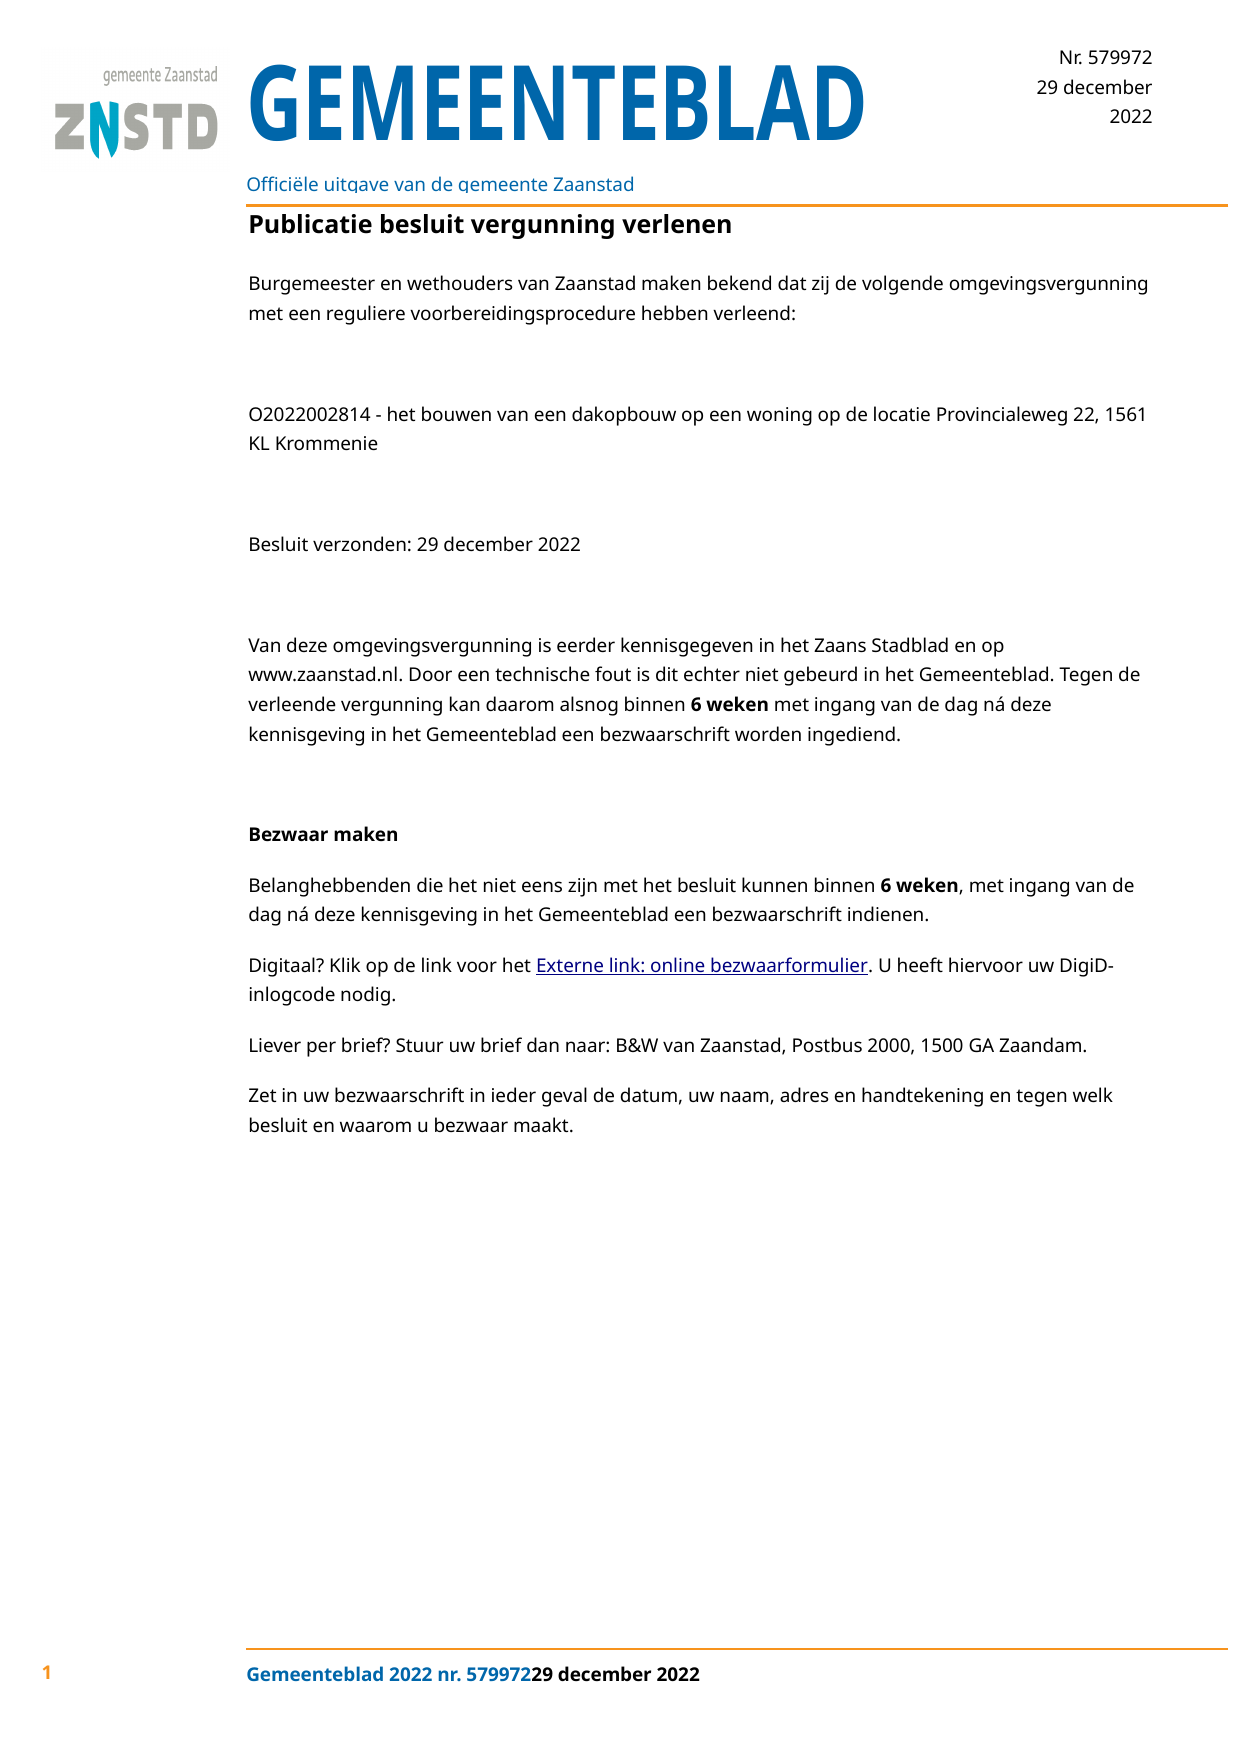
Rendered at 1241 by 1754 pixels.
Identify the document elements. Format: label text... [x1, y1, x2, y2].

text O2022002814 - het bouwen van een dakopbouw op een woning op de locatie Provincialeweg 22, 1561 KL Krommenie [248, 401, 1152, 456]
text Burgemeester en wethouders van Zaanstad maken bekend dat zij de volgende omgevingsvergunning met een reguliere voorbereidingsprocedure hebben verleend: [248, 270, 1152, 326]
text Digitaal? Klik op de link voor het Externe link: online bezwaarformulier. U heeft hiervoor uw DigiD-inlogcode nodig. [248, 952, 1152, 1007]
text Publicatie besluit vergunning verlenen [248, 207, 1152, 241]
text Liever per brief? Stuur uw brief dan naar: B&W van Zaanstad, Postbus 2000, 1500 GA Zaandam. [248, 1032, 1152, 1058]
text Bezwaar maken [248, 822, 1152, 847]
text Zet in uw bezwaarschrift in ieder geval de datum, uw naam, adres en handtekening en tegen welk besluit en waarom u bezwaar maakt. [248, 1082, 1152, 1138]
text Besluit verzonden: 29 december 2022 [248, 531, 1152, 557]
picture [41, 47, 231, 172]
text Belanghebbenden die het niet eens zijn met het besluit kunnen binnen 6 weken, met ingang van de dag ná deze kennisgeving in het Gemeenteblad een bezwaarschrift indienen. [248, 872, 1152, 927]
text Van deze omgevingsvergunning is eerder kennisgegeven in het Zaans Stadblad en op www.zaanstad.nl. Door een technische fout is dit echter niet gebeurd in het Gemeenteblad. Tegen de verleende vergunning kan daarom alsnog binnen 6 weken met ingang van de dag ná deze kennisgeving in het Gemeenteblad een bezwaarschrift worden ingediend. [248, 632, 1152, 746]
